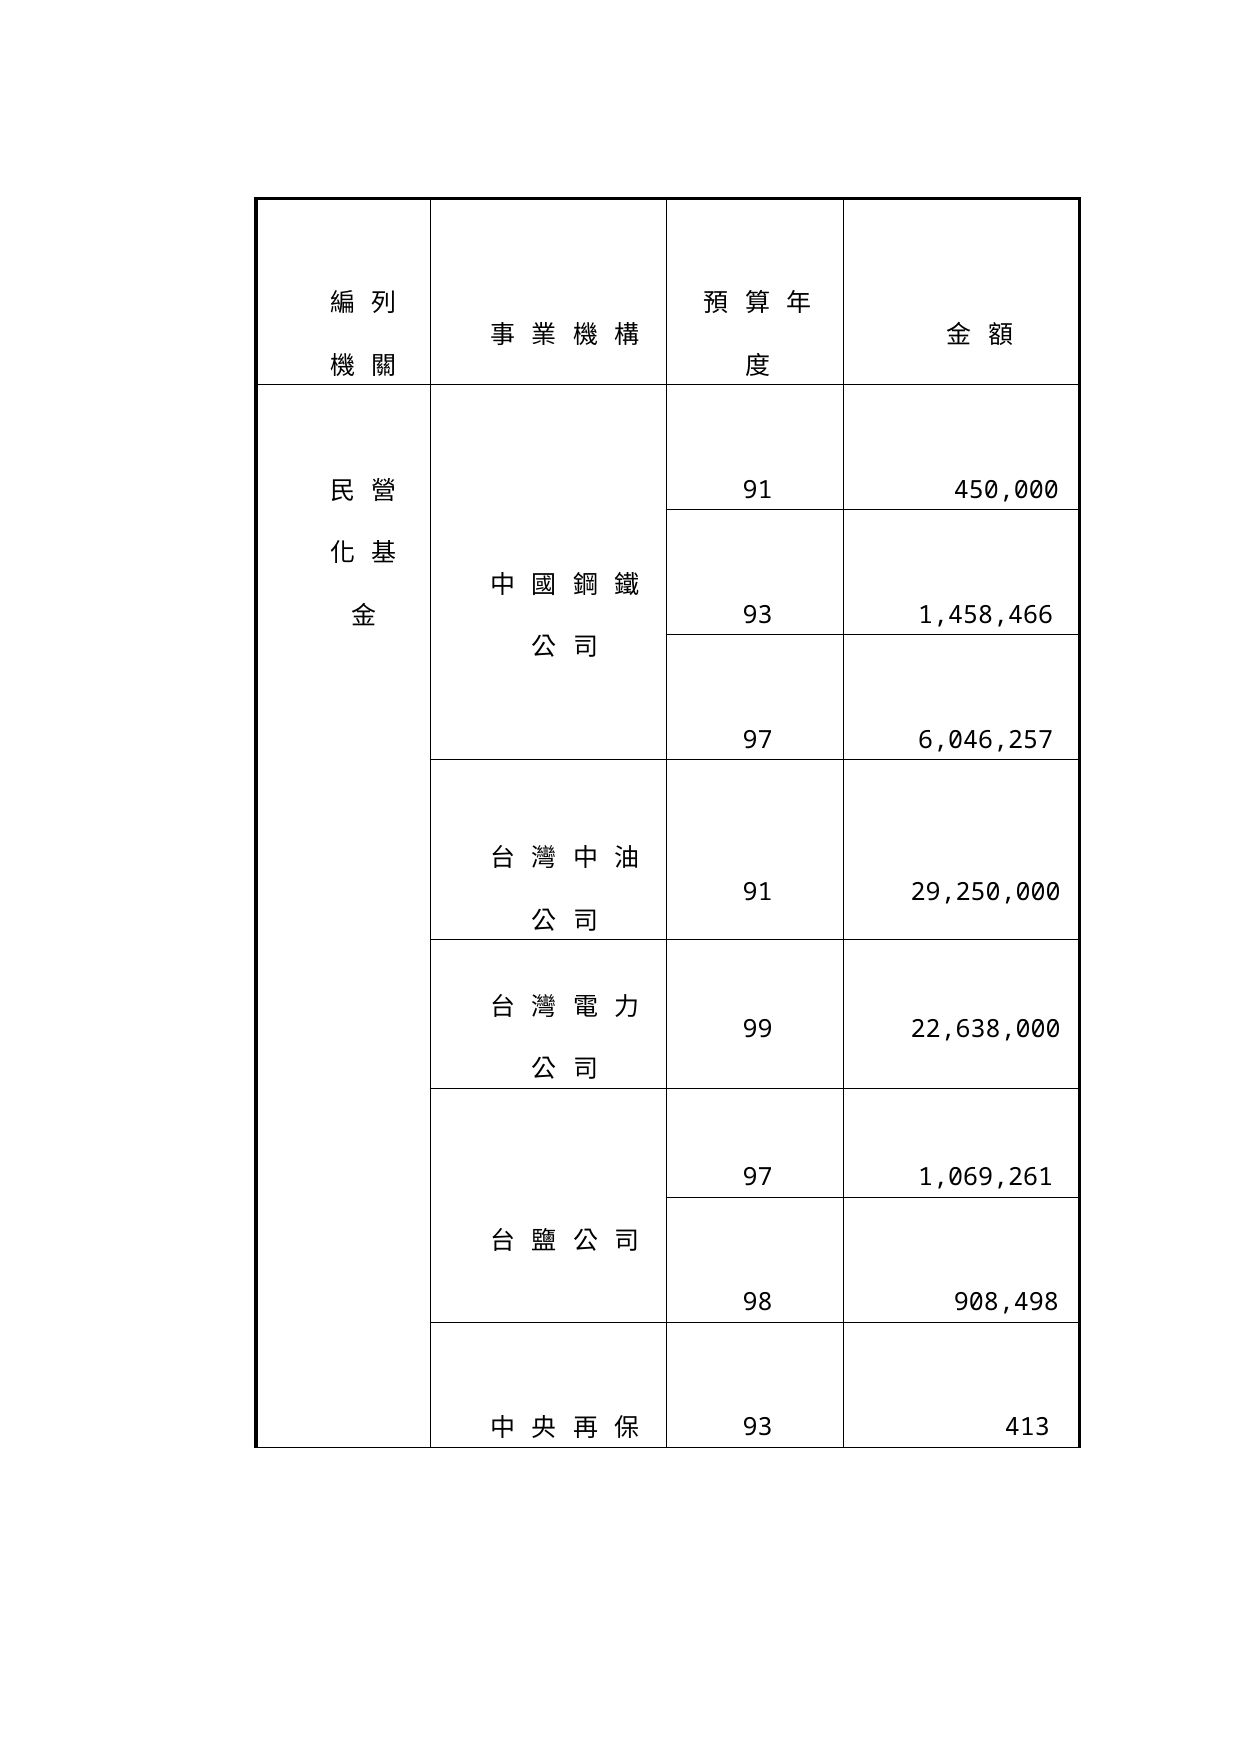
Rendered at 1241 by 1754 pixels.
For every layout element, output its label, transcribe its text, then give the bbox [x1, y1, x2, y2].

table_cell 97 [667, 1089, 843, 1197]
table_cell 台灣中油公司 [431, 760, 666, 939]
table_cell 91 [667, 385, 843, 509]
table_cell 中國鋼鐵公司 [431, 385, 666, 759]
table_cell 413 [844, 1323, 1078, 1447]
table_cell 99 [667, 940, 843, 1088]
table_cell 6,046,257 [844, 635, 1078, 759]
table_cell 93 [667, 1323, 843, 1447]
table_header 編列機關 [258, 200, 430, 384]
table_cell 台灣電力公司 [431, 940, 666, 1088]
table_cell 97 [667, 635, 843, 759]
table_cell 台鹽公司 [431, 1089, 666, 1322]
table_cell 民營化基金 [258, 385, 430, 1447]
table_cell 22,638,000 [844, 940, 1078, 1088]
table_header 金額 [844, 200, 1078, 384]
table_cell 29,250,000 [844, 760, 1078, 939]
table_cell 450,000 [844, 385, 1078, 509]
table_cell 91 [667, 760, 843, 939]
table_cell 1,069,261 [844, 1089, 1078, 1197]
table_cell 98 [667, 1198, 843, 1322]
table_cell 908,498 [844, 1198, 1078, 1322]
table_cell 中央再保 [431, 1323, 666, 1447]
table_header 事業機構 [431, 200, 666, 384]
table_cell 1,458,466 [844, 510, 1078, 634]
table_cell 93 [667, 510, 843, 634]
table_header 預算年度 [667, 200, 843, 384]
